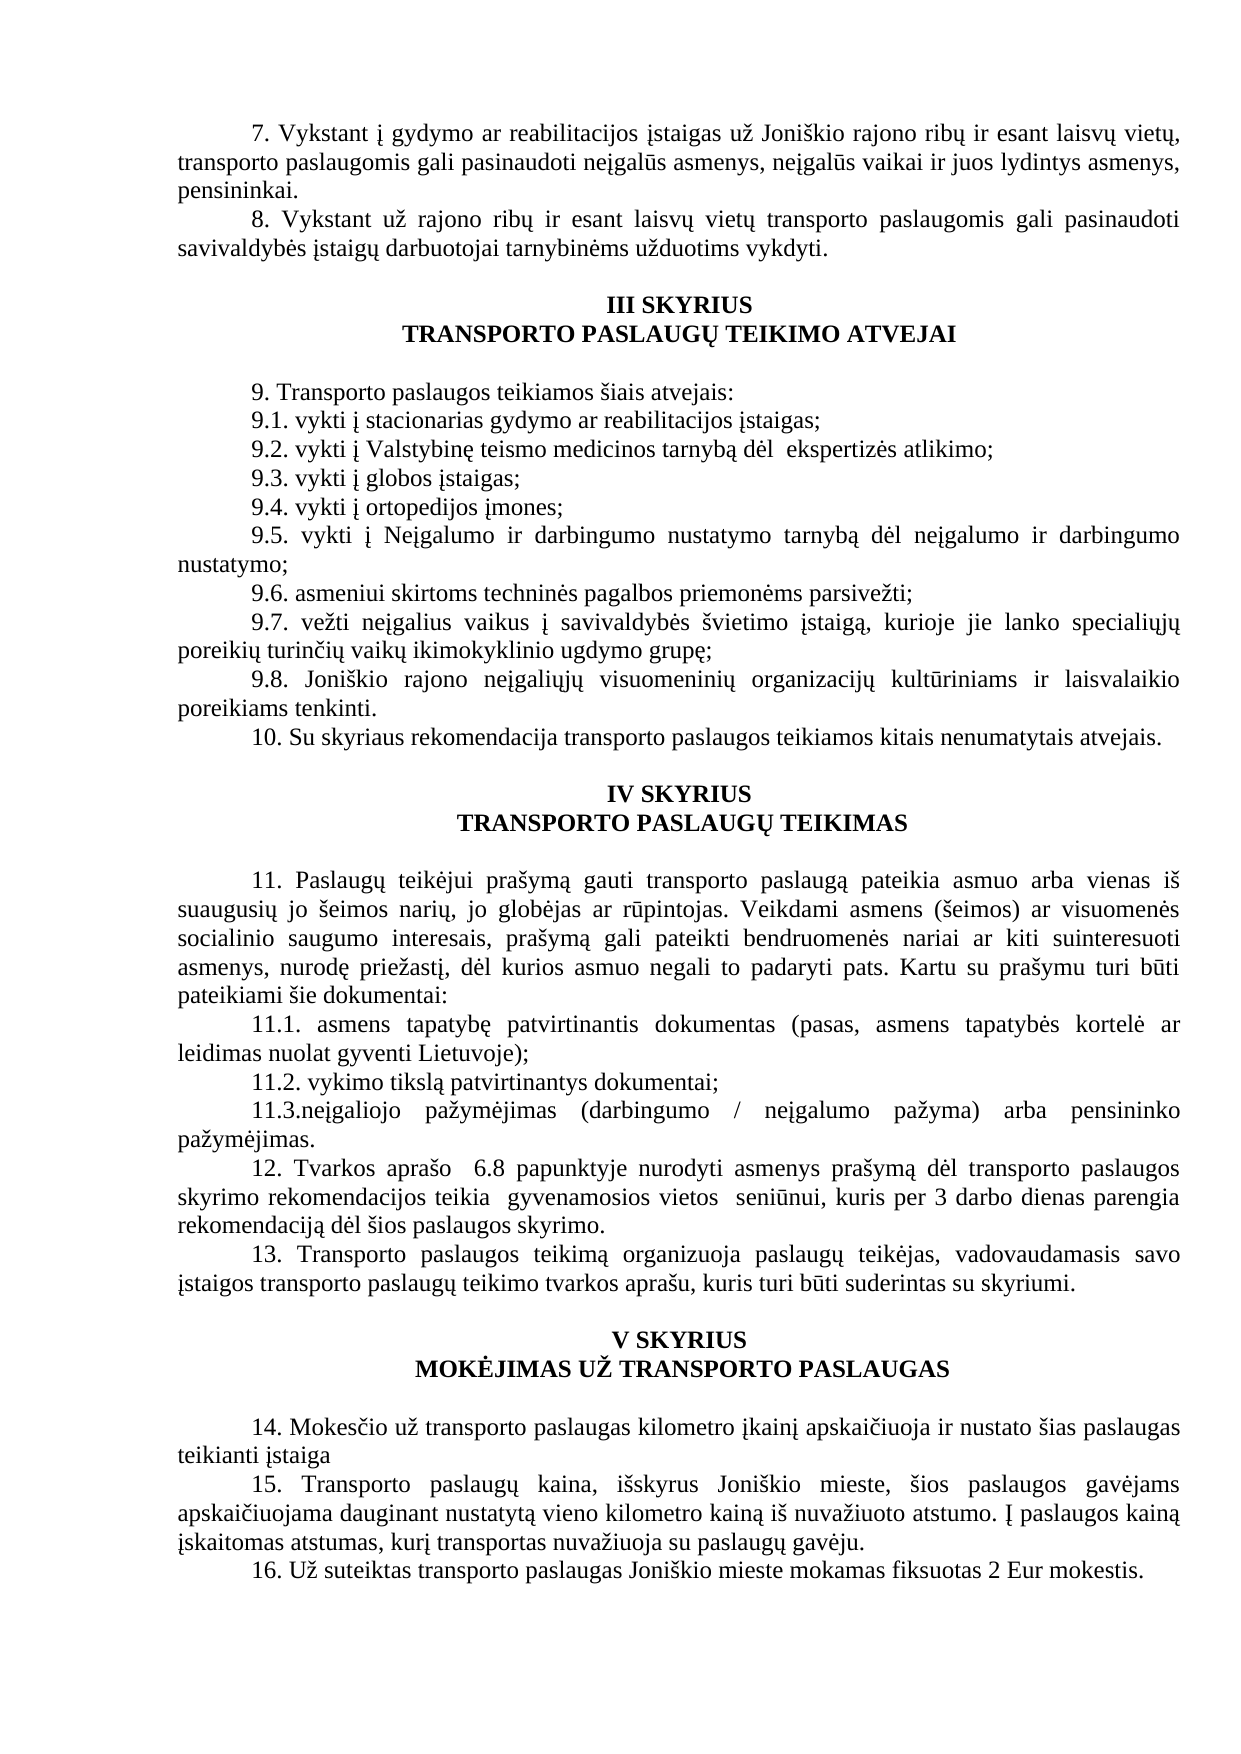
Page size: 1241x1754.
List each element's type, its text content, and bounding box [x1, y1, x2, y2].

text 9.5. vykti į Neįgalumo ir darbingumo nustatymo tarnybą dėl neįgalumo ir darbingumo nustatymo; [177, 521, 1181, 578]
text 14. Mokesčio už transporto paslaugas kilometro įkainį apskaičiuoja ir nustato šias paslaugas teikianti įstaiga [177, 1412, 1181, 1469]
text 11.1. asmens tapatybę patvirtinantis dokumentas (pasas, asmens tapatybės kortelė ar leidimas nuolat gyventi Lietuvoje); [177, 1009, 1181, 1067]
text 11.2. vykimo tikslą patvirtinantys dokumentai; [177, 1067, 1181, 1096]
text 9. Transporto paslaugos teikiamos šiais atvejais: [177, 377, 1181, 406]
text V SKYRIUS [177, 1326, 1181, 1354]
text 16. Už suteiktas transporto paslaugas Joniškio mieste mokamas fiksuotas 2 Eur mokestis. [177, 1556, 1181, 1584]
text 9.1. vykti į stacionarias gydymo ar reabilitacijos įstaigas; [177, 406, 1181, 434]
text 10. Su skyriaus rekomendacija transporto paslaugos teikiamos kitais nenumatytais atvejais. [177, 722, 1181, 751]
text 9.7. vežti neįgalius vaikus į savivaldybės švietimo įstaigą, kurioje jie lanko specialiųjų poreikių turinčių vaikų ikimokyklinio ugdymo grupę; [177, 607, 1181, 664]
text 9.3. vykti į globos įstaigas; [177, 463, 1181, 492]
text IV SKYRIUS [177, 779, 1181, 808]
text 7. Vykstant į gydymo ar reabilitacijos įstaigas už Joniškio rajono ribų ir esant laisvų vietų, transporto paslaugomis gali pasinaudoti neįgalūs asmenys, neįgalūs vaikai ir juos lydintys asmenys, pensininkai. [177, 118, 1181, 204]
text 8. Vykstant už rajono ribų ir esant laisvų vietų transporto paslaugomis gali pasinaudoti savivaldybės įstaigų darbuotojai tarnybinėms užduotims vykdyti. [177, 204, 1181, 262]
text TRANSPORTO PASLAUGŲ TEIKIMO ATVEJAI [177, 319, 1181, 348]
text 9.8. Joniškio rajono neįgaliųjų visuomeninių organizacijų kultūriniams ir laisvalaikio poreikiams tenkinti. [177, 664, 1181, 722]
text TRANSPORTO PASLAUGŲ TEIKIMAS [177, 808, 1181, 837]
text 11. Paslaugų teikėjui prašymą gauti transporto paslaugą pateikia asmuo arba vienas iš suaugusių jo šeimos narių, jo globėjas ar rūpintojas. Veikdami asmens (šeimos) ar visuomenės socialinio saugumo interesais, prašymą gali pateikti bendruomenės nariai ar kiti suinteresuoti asmenys, nurodę priežastį, dėl kurios asmuo negali to padaryti pats. Kartu su prašymu turi būti pateikiami šie dokumentai: [177, 866, 1181, 1009]
text 9.4. vykti į ortopedijos įmones; [177, 492, 1181, 521]
text 13. Transporto paslaugos teikimą organizuoja paslaugų teikėjas, vadovaudamasis savo įstaigos transporto paslaugų teikimo tvarkos aprašu, kuris turi būti suderintas su skyriumi. [177, 1239, 1181, 1297]
text 9.2. vykti į Valstybinę teismo medicinos tarnybą dėl ekspertizės atlikimo; [177, 434, 1181, 463]
text 11.3.neįgaliojo pažymėjimas (darbingumo / neįgalumo pažyma) arba pensininko pažymėjimas. [177, 1096, 1181, 1153]
text 12. Tvarkos aprašo 6.8 papunktyje nurodyti asmenys prašymą dėl transporto paslaugos skyrimo rekomendacijos teikia gyvenamosios vietos seniūnui, kuris per 3 darbo dienas parengia rekomendaciją dėl šios paslaugos skyrimo. [177, 1153, 1181, 1239]
text MOKĖJIMAS UŽ TRANSPORTO PASLAUGAS [177, 1354, 1181, 1383]
text 15. Transporto paslaugų kaina, išskyrus Joniškio mieste, šios paslaugos gavėjams apskaičiuojama dauginant nustatytą vieno kilometro kainą iš nuvažiuoto atstumo. Į paslaugos kainą įskaitomas atstumas, kurį transportas nuvažiuoja su paslaugų gavėju. [177, 1469, 1181, 1556]
text 9.6. asmeniui skirtoms techninės pagalbos priemonėms parsivežti; [177, 578, 1181, 607]
text III SKYRIUS [177, 291, 1181, 319]
